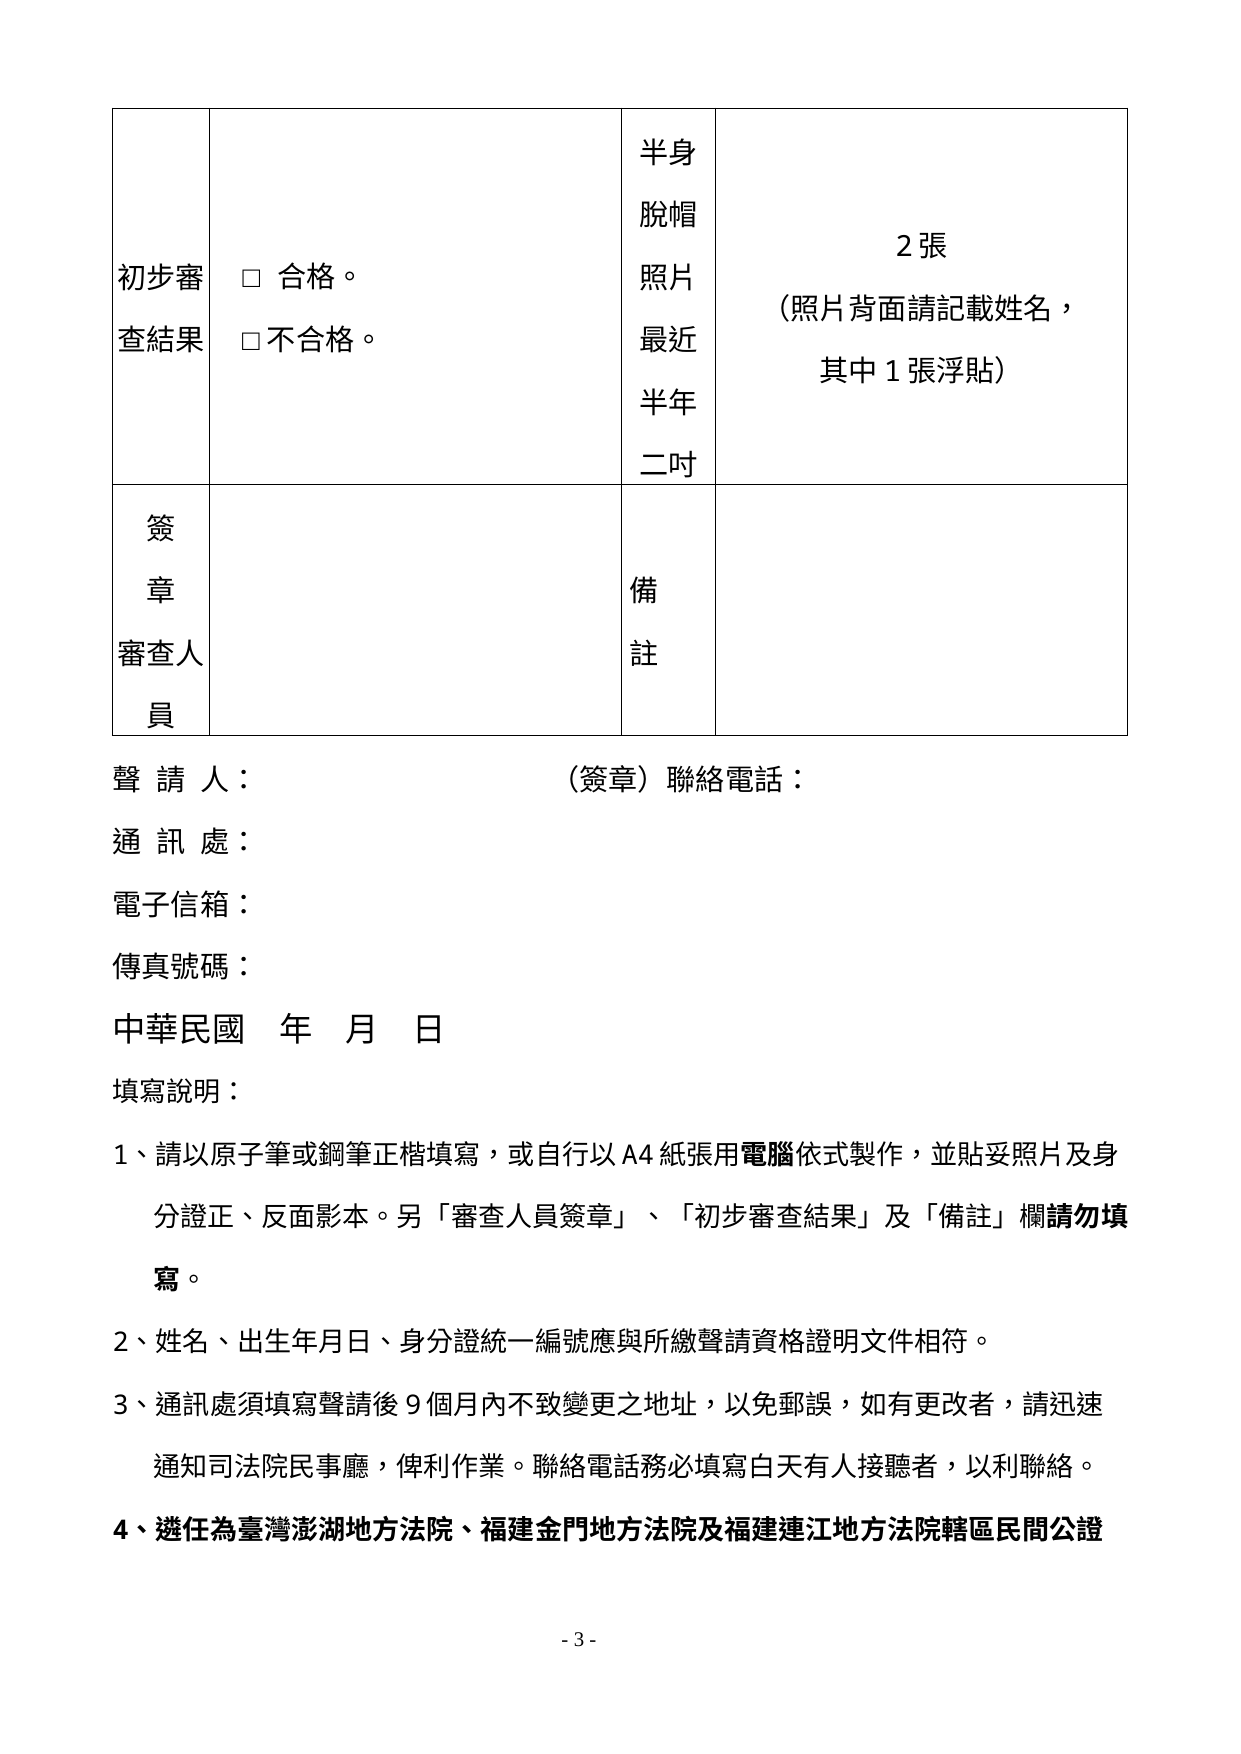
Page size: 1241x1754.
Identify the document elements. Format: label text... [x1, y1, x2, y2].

text 聲 請 人： （簽章）聯絡電話： [112, 736, 1128, 798]
text 4、遴任為臺灣澎湖地方法院、福建金門地方法院及福建連江地方法院轄區民間公證 [112, 1486, 1128, 1548]
text 填寫說明： [112, 1048, 1128, 1111]
text 1、請以原子筆或鋼筆正楷填寫，或自行以A4紙張用電腦依式製作，並貼妥照片及身分證正、反面影本。另「審查人員簽章」、「初步審查結果」及「備註」欄請勿填寫。 [112, 1111, 1128, 1298]
text 2、姓名、出生年月日、身分證統一編號應與所繳聲請資格證明文件相符。 [112, 1298, 1128, 1361]
table_cell 簽 章 審查人員 [113, 485, 209, 735]
table_cell 2張 （照片背面請記載姓名， 其中1張浮貼） [716, 109, 1127, 484]
table_cell □ 合格。 □ 不合格。 [210, 109, 621, 484]
text 電子信箱： [112, 861, 1128, 923]
text 傳真號碼： [112, 923, 1128, 986]
table_cell 備 註 [622, 485, 715, 735]
text 中華民國 年 月 日 [112, 986, 1128, 1048]
table_cell [716, 485, 1127, 735]
text 通 訊 處： [112, 798, 1128, 861]
table_cell 半身脫帽照片 最近半年二吋 [622, 109, 715, 484]
table_cell [210, 485, 621, 735]
table_cell 初步審查結果 [113, 109, 209, 484]
text 3、通訊處須填寫聲請後9個月內不致變更之地址，以免郵誤，如有更改者，請迅速通知司法院民事廳，俾利作業。聯絡電話務必填寫白天有人接聽者，以利聯絡。 [112, 1361, 1128, 1486]
